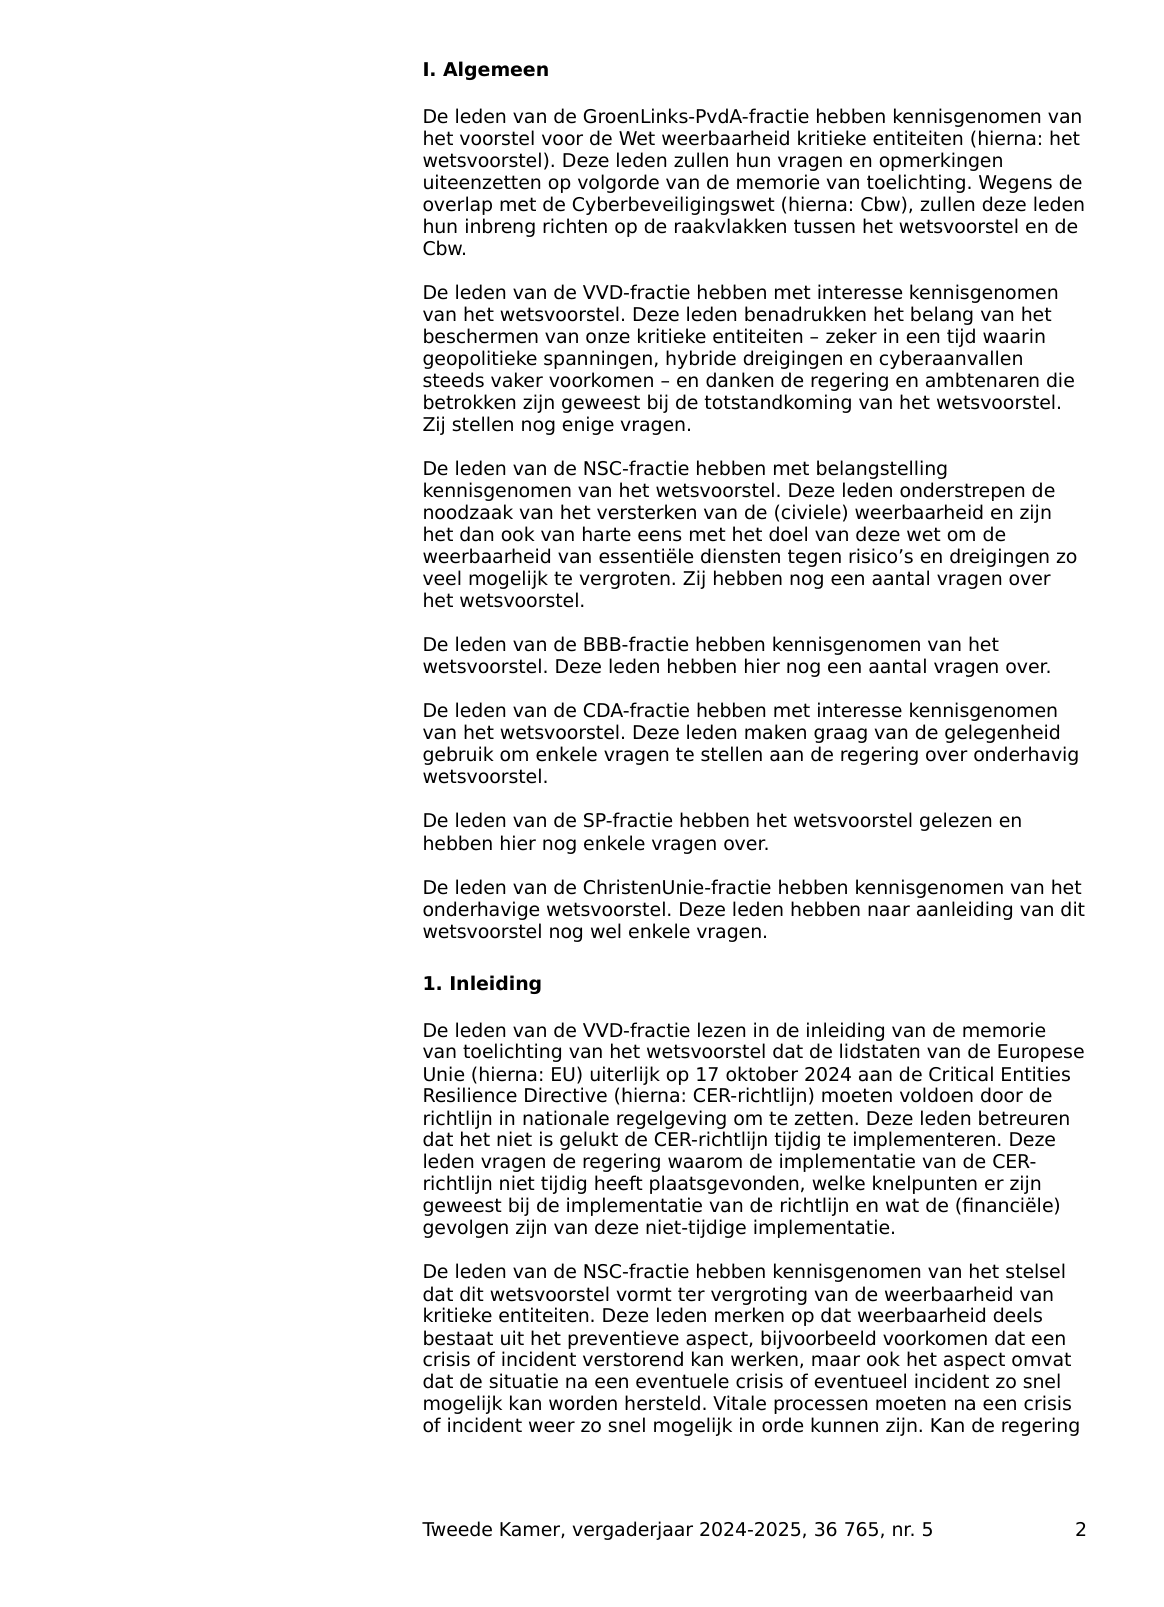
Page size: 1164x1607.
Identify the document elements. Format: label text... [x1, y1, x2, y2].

subtitle 1. Inleiding [422, 972, 1087, 994]
text De leden van de NSC-fractie hebben met belangstelling kennisgenomen van het wetsvoorstel. Deze leden onderstrepen de noodzaak van het versterken van de (civiele) weerbaarheid en zijn het dan ook van harte eens met het doel van deze wet om de weerbaarheid van essentiële diensten tegen risico’s en dreigingen zo veel mogelijk te vergroten. Zij hebben nog een aantal vragen over het wetsvoorstel. [422, 458, 1087, 612]
subtitle I. Algemeen [422, 59, 1087, 81]
text De leden van de VVD-fractie lezen in de inleiding van de memorie van toelichting van het wetsvoorstel dat de lidstaten van de Europese Unie (hierna: EU) uiterlijk op 17 oktober 2024 aan de Critical Entities Resilience Directive (hierna: CER-richtlijn) moeten voldoen door de richtlijn in nationale regelgeving om te zetten. Deze leden betreuren dat het niet is gelukt de CER-richtlijn tijdig te implementeren. Deze leden vragen de regering waarom de implementatie van de CER-richtlijn niet tijdig heeft plaatsgevonden, welke knelpunten er zijn geweest bij de implementatie van de richtlijn en wat de (financiële) gevolgen zijn van deze niet-tijdige implementatie. [422, 1019, 1087, 1239]
text De leden van de BBB-fractie hebben kennisgenomen van het wetsvoorstel. Deze leden hebben hier nog een aantal vragen over. [422, 634, 1087, 678]
text De leden van de CDA-fractie hebben met interesse kennisgenomen van het wetsvoorstel. Deze leden maken graag van de gelegenheid gebruik om enkele vragen te stellen aan de regering over onderhavig wetsvoorstel. [422, 700, 1087, 788]
text De leden van de ChristenUnie-fractie hebben kennisgenomen van het onderhavige wetsvoorstel. Deze leden hebben naar aanleiding van dit wetsvoorstel nog wel enkele vragen. [422, 877, 1087, 942]
text De leden van de NSC-fractie hebben kennisgenomen van het stelsel dat dit wetsvoorstel vormt ter vergroting van de weerbaarheid van kritieke entiteiten. Deze leden merken op dat weerbaarheid deels bestaat uit het preventieve aspect, bijvoorbeeld voorkomen dat een crisis of incident verstorend kan werken, maar ook het aspect omvat dat de situatie na een eventuele crisis of eventueel incident zo snel mogelijk kan worden hersteld. Vitale processen moeten na een crisis of incident weer zo snel mogelijk in orde kunnen zijn. Kan de regering [422, 1261, 1087, 1437]
text De leden van de GroenLinks-PvdA-fractie hebben kennisgenomen van het voorstel voor de Wet weerbaarheid kritieke entiteiten (hierna: het wetsvoorstel). Deze leden zullen hun vragen en opmerkingen uiteenzetten op volgorde van de memorie van toelichting. Wegens de overlap met de Cyberbeveiligingswet (hierna: Cbw), zullen deze leden hun inbreng richten op de raakvlakken tussen het wetsvoorstel en de Cbw. [422, 106, 1087, 260]
text De leden van de VVD-fractie hebben met interesse kennisgenomen van het wetsvoorstel. Deze leden benadrukken het belang van het beschermen van onze kritieke entiteiten – zeker in een tijd waarin geopolitieke spanningen, hybride dreigingen en cyberaanvallen steeds vaker voorkomen – en danken de regering en ambtenaren die betrokken zijn geweest bij de totstandkoming van het wetsvoorstel. Zij stellen nog enige vragen. [422, 282, 1087, 436]
text De leden van de SP-fractie hebben het wetsvoorstel gelezen en hebben hier nog enkele vragen over. [422, 810, 1087, 854]
